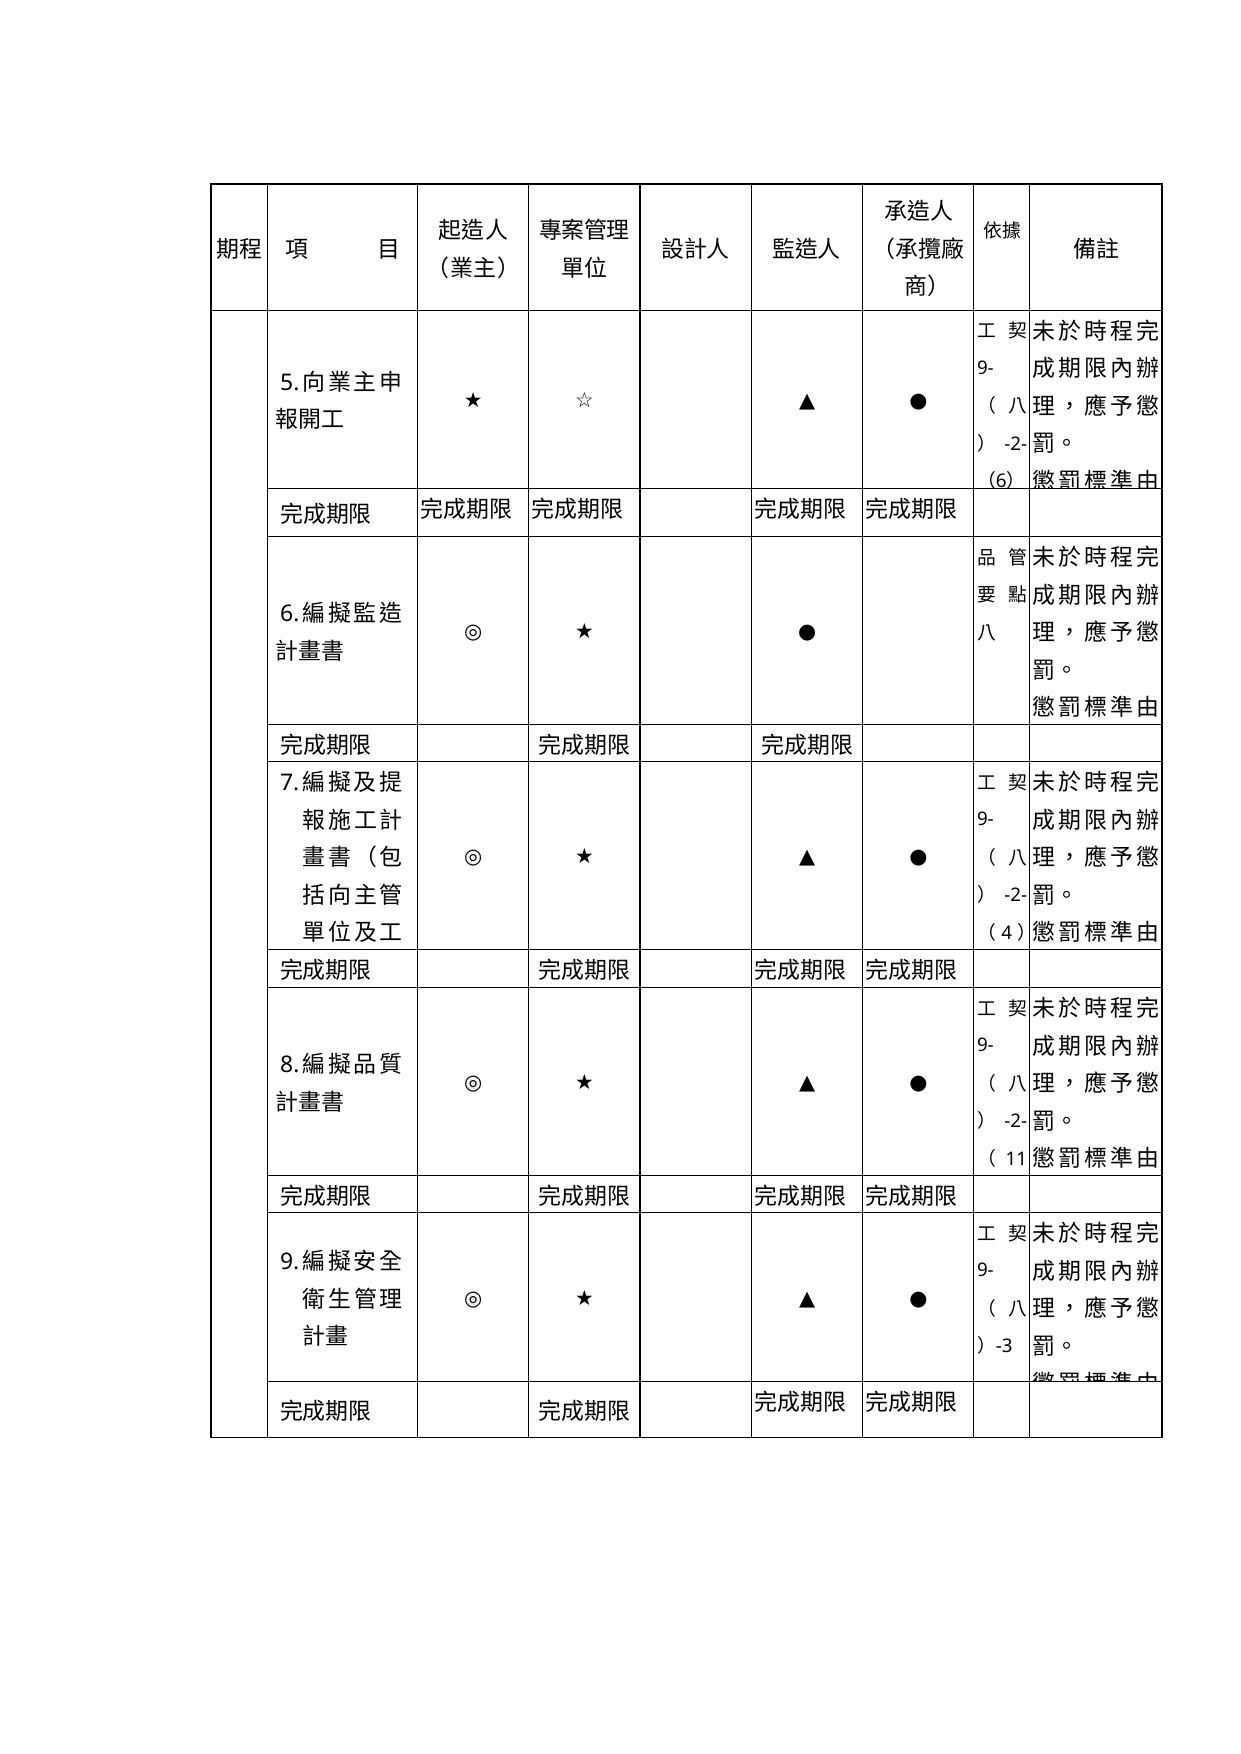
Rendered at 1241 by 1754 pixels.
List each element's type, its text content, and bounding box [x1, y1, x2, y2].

table_cell 工契9-（八）-2-（11）、品管要點三、六、十一 [974, 988, 1029, 1175]
table_cell 完成期限 [752, 950, 862, 987]
table_header 承造人 （承攬廠商） [863, 185, 973, 309]
table_cell 完成期限 [529, 725, 639, 761]
table_cell 品管要點八 [974, 537, 1029, 724]
table_cell [641, 489, 751, 536]
table_cell [641, 725, 751, 761]
table_cell [418, 1382, 528, 1437]
table_cell 完成期限 [529, 1382, 639, 1437]
table_cell ● [863, 311, 973, 488]
table_cell 完成期限 [268, 725, 417, 761]
table_cell [974, 950, 1029, 987]
table_cell ▲ [752, 311, 862, 488]
table_header 項 目 [268, 185, 417, 309]
table_header 設計人 [641, 185, 751, 309]
table_cell [1030, 1382, 1161, 1437]
table_cell 未於時程完成期限內辦理，應予懲罰。 懲罰標準由機關自行訂定。 [1030, 537, 1161, 724]
table_cell 工契9-（八）-3 [974, 1213, 1029, 1381]
table_cell 完成期限 [752, 1382, 862, 1437]
table_cell ◎ [418, 988, 528, 1175]
table_cell [641, 988, 751, 1175]
table_header 起造人 （業主） [418, 185, 528, 309]
table_cell ★ [529, 988, 639, 1175]
table_cell 未於時程完成期限內辦理，應予懲罰。 懲罰標準由機關自行訂定。 [1030, 988, 1161, 1175]
table_cell 5.向業主申報開工 [268, 311, 417, 488]
table_cell 完成期限 [752, 1176, 862, 1212]
table_cell [418, 725, 528, 761]
table_cell ☆ [529, 311, 639, 488]
table_cell ★ [418, 311, 528, 488]
table_cell 6.編擬監造計畫書 [268, 537, 417, 724]
table_cell 工契9-（八）-2-（6） [974, 311, 1029, 488]
table_cell [1030, 489, 1161, 536]
table_cell 完成期限 [268, 1176, 417, 1212]
table_cell [1030, 950, 1161, 987]
table_cell 未於時程完成期限內辦理，應予懲罰。 懲罰標準由機關自行訂定。 [1030, 762, 1161, 949]
table_header 監造人 [752, 185, 862, 309]
table_cell 完成期限 [268, 489, 417, 536]
table_cell [641, 537, 751, 724]
table_cell 完成期限 [529, 950, 639, 987]
table_cell [418, 950, 528, 987]
table_cell 完成期限 [863, 489, 973, 536]
table_cell ▲ [752, 1213, 862, 1381]
table_cell ▲ [752, 988, 862, 1175]
table_cell 完成期限 [752, 725, 862, 761]
table_cell [974, 1176, 1029, 1212]
table_cell ▲ [752, 762, 862, 949]
table_cell ◎ [418, 762, 528, 949]
table_cell 完成期限 [268, 950, 417, 987]
table_cell 完成期限 [863, 950, 973, 987]
table_header 備註 [1030, 185, 1161, 309]
table_cell [641, 311, 751, 488]
table_header 期程 [212, 185, 267, 309]
table_cell [418, 1176, 528, 1212]
table_cell [212, 311, 267, 1437]
table_cell 未於時程完成期限內辦理，應予懲罰。 懲罰標準由機關自行訂定。 [1030, 1213, 1161, 1381]
table_cell ● [863, 1213, 973, 1381]
table_cell ● [752, 537, 862, 724]
table_cell 完成期限 [863, 1176, 973, 1212]
table_cell [863, 537, 973, 724]
table_cell [641, 1382, 751, 1437]
table_header 依據 [974, 185, 1029, 309]
table_cell ★ [529, 762, 639, 949]
table_cell [641, 1176, 751, 1212]
table_cell [974, 725, 1029, 761]
table_cell 8.編擬品質計畫書 [268, 988, 417, 1175]
table_cell [641, 762, 751, 949]
table_cell ★ [529, 537, 639, 724]
table_cell [641, 1213, 751, 1381]
table_cell ● [863, 988, 973, 1175]
table_cell [1030, 1176, 1161, 1212]
table_cell ★ [529, 1213, 639, 1381]
table_cell 工契9-（八）-2-（4）、品管要點十一 [974, 762, 1029, 949]
table_cell 7.編擬及提報施工計畫書（包括向主管單位及工程管理單位） [268, 762, 417, 949]
table_cell [974, 1382, 1029, 1437]
table_cell [863, 725, 973, 761]
table_cell 未於時程完成期限內辦理，應予懲罰。 懲罰標準由機關自行訂定。 [1030, 311, 1161, 488]
table_cell 9.編擬安全衛生管理計畫 [268, 1213, 417, 1381]
table_cell ◎ [418, 537, 528, 724]
table_cell [1030, 725, 1161, 761]
table_header 專案管理單位 [529, 185, 639, 309]
table_cell ● [863, 762, 973, 949]
table_cell [641, 950, 751, 987]
table_cell 完成期限 [529, 489, 639, 536]
table_cell 完成期限 [752, 489, 862, 536]
table_cell ◎ [418, 1213, 528, 1381]
table_cell 完成期限 [529, 1176, 639, 1212]
table_cell 完成期限 [418, 489, 528, 536]
table_cell 完成期限 [268, 1382, 417, 1437]
table_cell [974, 489, 1029, 536]
table_cell 完成期限 [863, 1382, 973, 1437]
